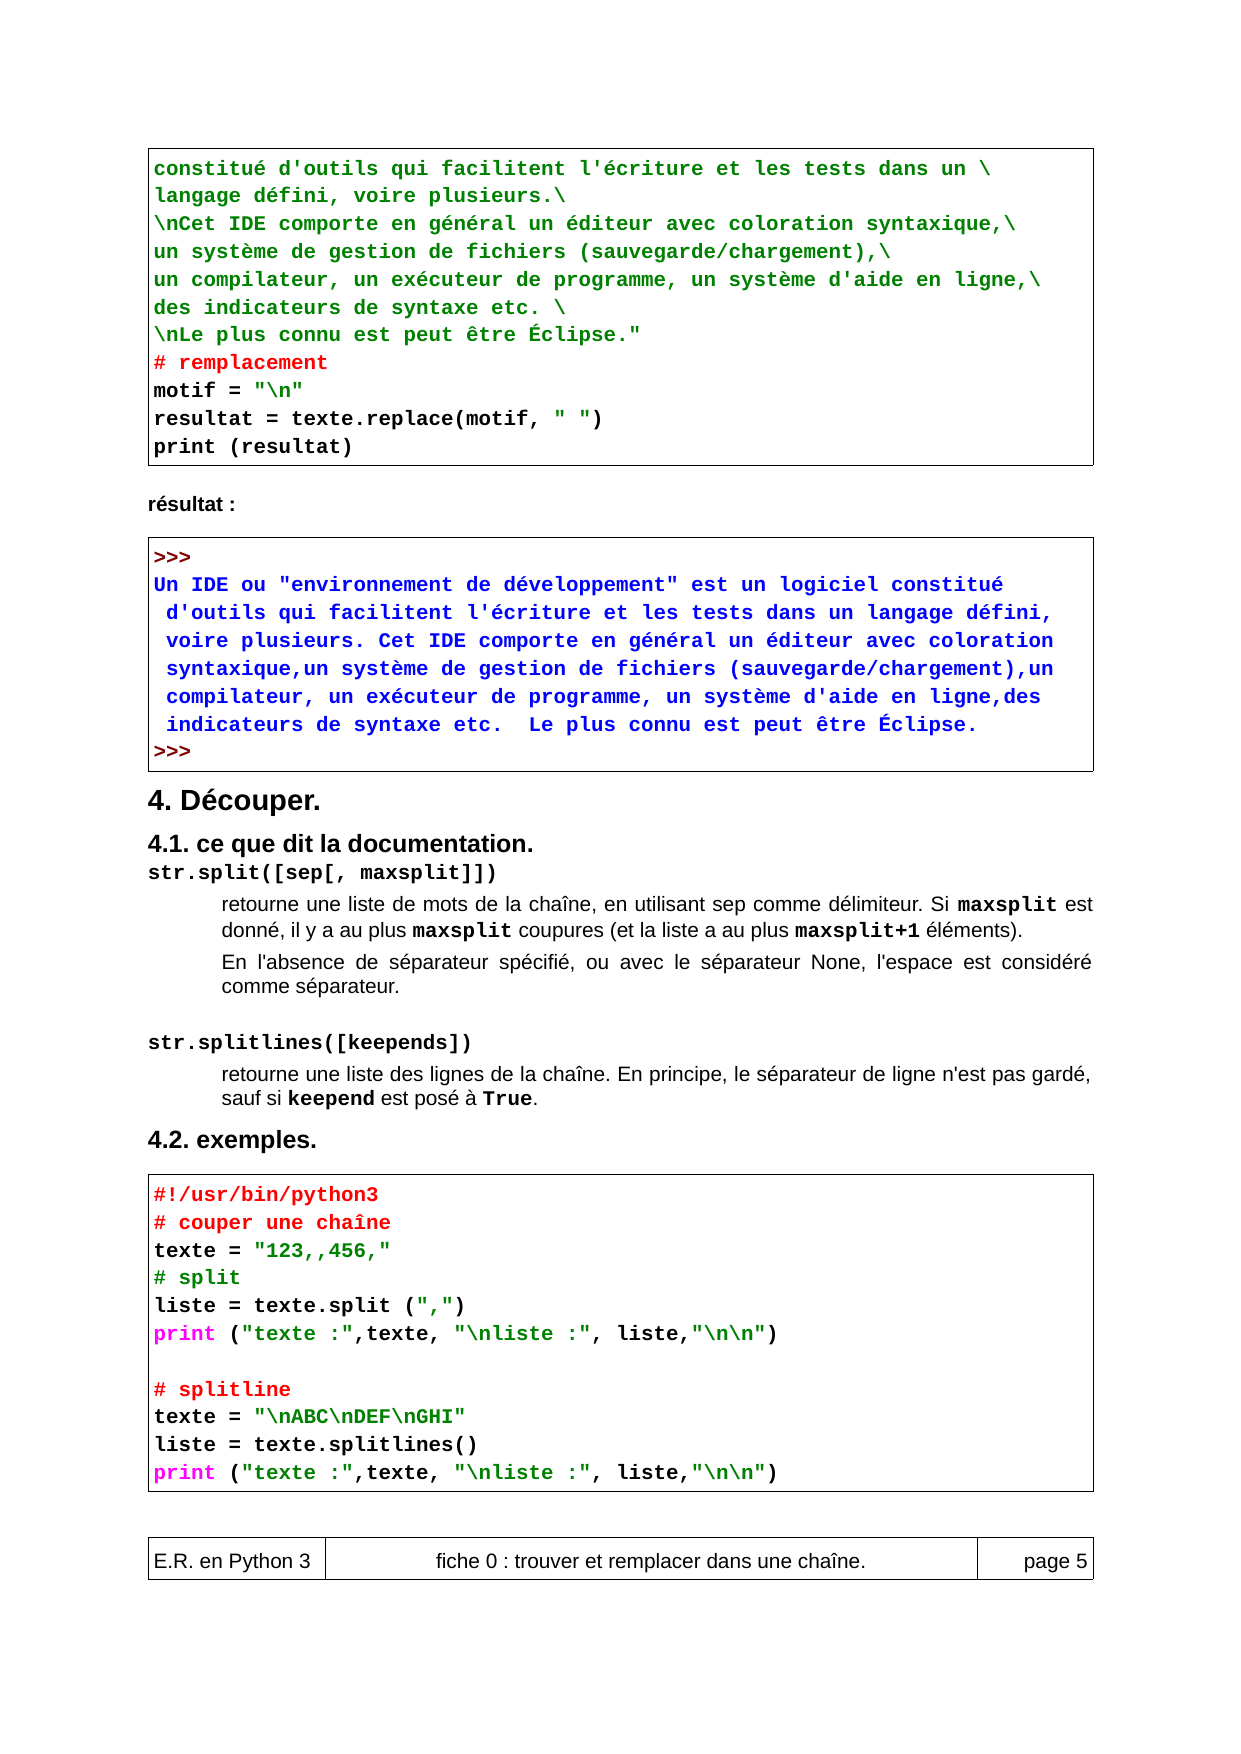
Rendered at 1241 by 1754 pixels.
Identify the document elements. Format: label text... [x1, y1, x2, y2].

text retourne une liste de mots de la chaîne, en utilisant sep comme délimiteur. Si maxsplit est donné, il y a au plus maxsplit coupures (et la liste a au plus maxsplit+1 éléments). [221, 892, 1093, 944]
subtitle 4.1. ce que dit la documentation. [148, 829, 1093, 858]
text En l'absence de séparateur spécifié, ou avec le séparateur None, l'espace est considéré comme séparateur. [221, 950, 1093, 998]
subtitle 4.2. exemples. [148, 1124, 1093, 1153]
table_header >>> Un IDE ou "environnement de développement" est un logiciel constitué d'outils qui facilitent l'écriture et les tests dans un langage défini, voire plusieurs. Cet IDE comporte en général un éditeur avec coloration syntaxique,un système de gestion de fichiers (sauvegarde/chargement),un compilateur, un exécuteur de programme, un système d'aide en ligne,des indicateurs de syntaxe etc. Le plus connu est peut être Éclipse. >>> [149, 538, 1093, 771]
text résultat : [148, 492, 1093, 516]
text retourne une liste des lignes de la chaîne. En principe, le séparateur de ligne n'est pas gardé, sauf si keepend est posé à True. [221, 1062, 1093, 1112]
table_header #!/usr/bin/python3 # couper une chaîne texte = "123,,456," # split liste = texte.split (",") print ("texte :",texte, "\nliste :", liste,"\n\n") # splitline texte = "\nABC\nDEF\nGHI" liste = texte.splitlines() print ("texte :",texte, "\nliste :", liste,"\n\n") [149, 1175, 1093, 1491]
subtitle str.split([sep[, maxsplit]]) [148, 862, 1093, 886]
subtitle 4. Découper. [148, 783, 1093, 817]
table_header constitué d'outils qui facilitent l'écriture et les tests dans un \ langage défini, voire plusieurs.\ \nCet IDE comporte en général un éditeur avec coloration syntaxique,\ un système de gestion de fichiers (sauvegarde/chargement),\ un compilateur, un exécuteur de programme, un système d'aide en ligne,\ des indicateurs de syntaxe etc. \ \nLe plus connu est peut être Éclipse." # remplacement motif = "\n" resultat = texte.replace(motif, " ") print (resultat) [149, 149, 1093, 465]
subtitle str.splitlines([keepends]) [148, 1032, 1093, 1056]
